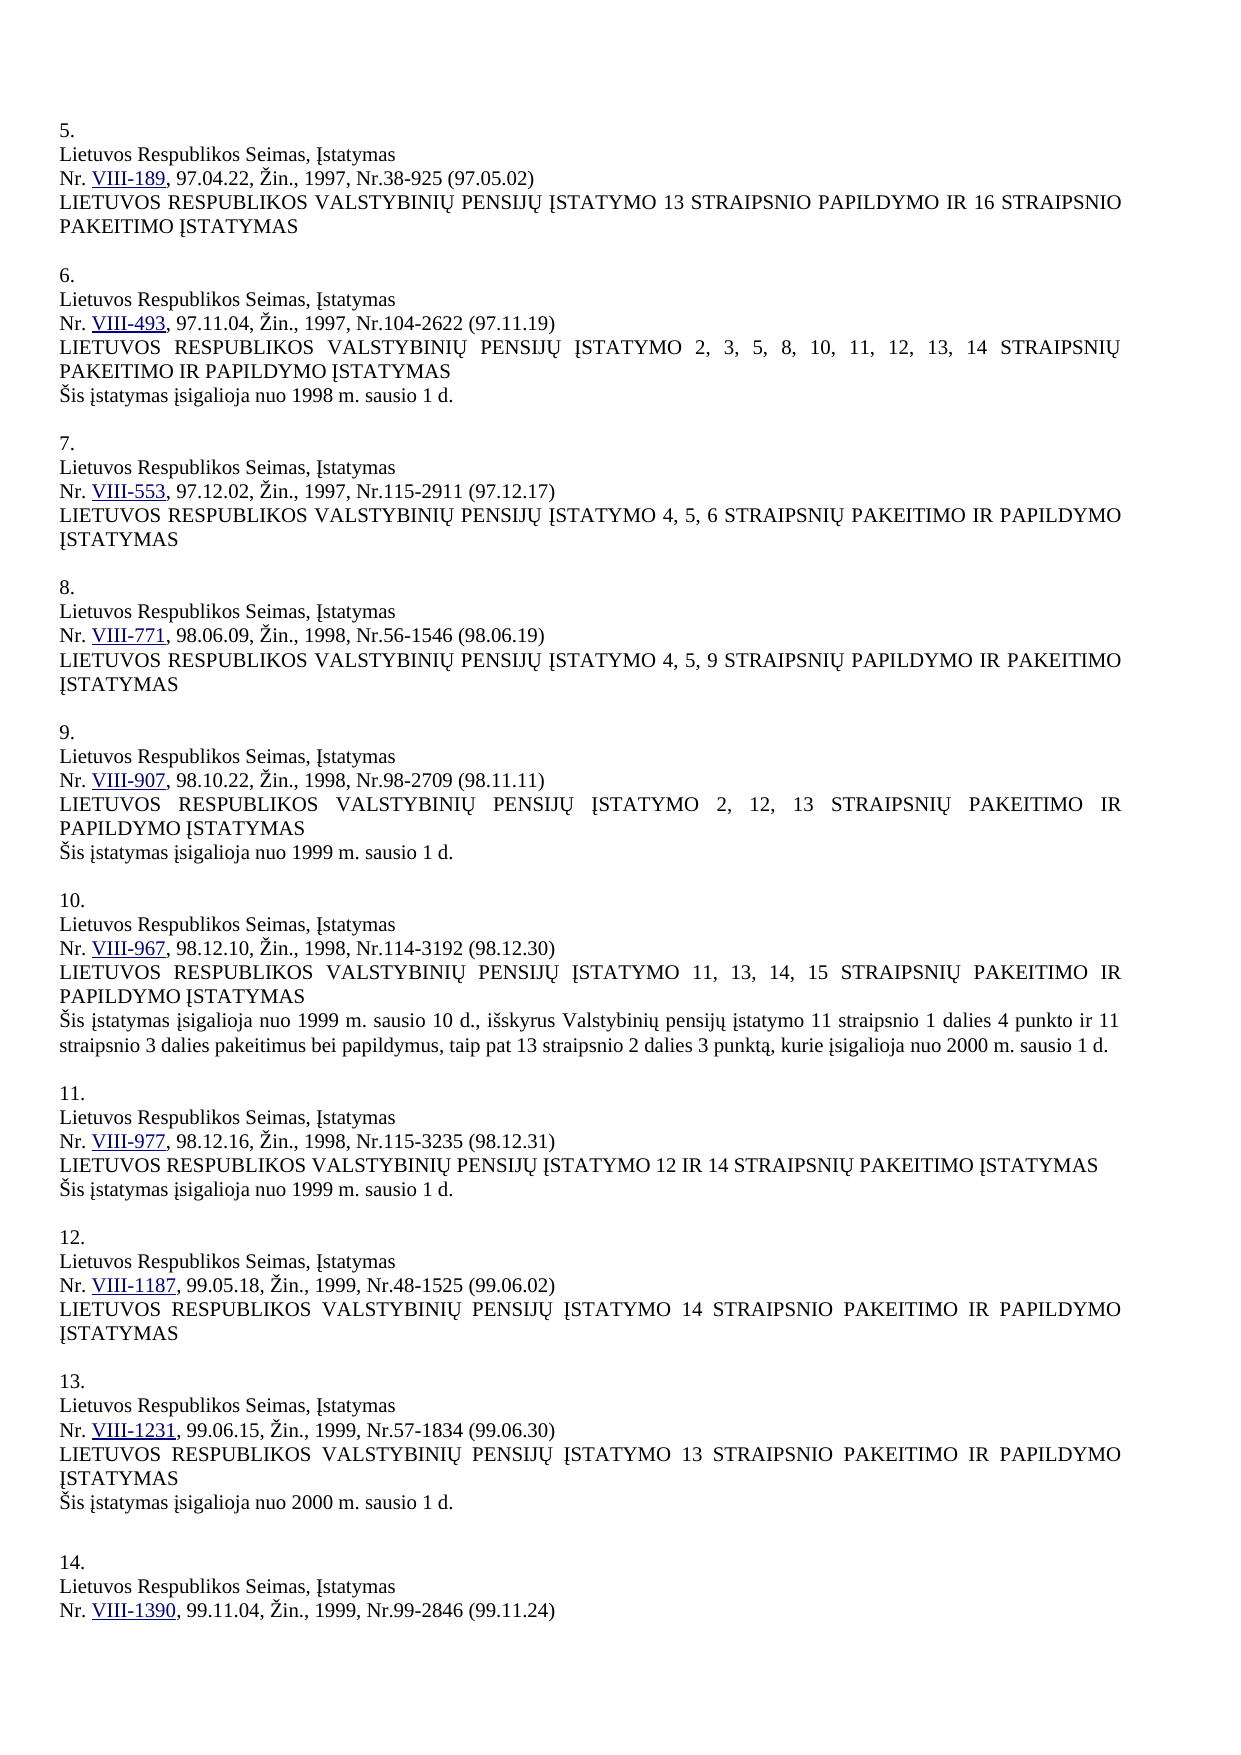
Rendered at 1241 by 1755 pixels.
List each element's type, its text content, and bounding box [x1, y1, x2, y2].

text 7. [59, 431, 1122, 455]
text LIETUVOS RESPUBLIKOS VALSTYBINIŲ PENSIJŲ ĮSTATYMO 2, 3, 5, 8, 10, 11, 12, 13, 14 STRAIPSNIŲ PAKEITIMO IR PAPILDYMO ĮSTATYMAS [59, 335, 1122, 383]
text LIETUVOS RESPUBLIKOS VALSTYBINIŲ PENSIJŲ ĮSTATYMO 13 STRAIPSNIO PAKEITIMO IR PAPILDYMO ĮSTATYMAS [59, 1442, 1122, 1490]
text LIETUVOS RESPUBLIKOS VALSTYBINIŲ PENSIJŲ ĮSTATYMO 14 STRAIPSNIO PAKEITIMO IR PAPILDYMO ĮSTATYMAS [59, 1297, 1122, 1345]
text Nr. VIII-1187, 99.05.18, Žin., 1999, Nr.48-1525 (99.06.02) [59, 1273, 1122, 1297]
text Lietuvos Respublikos Seimas, Įstatymas [59, 599, 1122, 623]
text 13. [59, 1369, 1122, 1393]
text Lietuvos Respublikos Seimas, Įstatymas [59, 1574, 1122, 1598]
text 6. [59, 262, 1122, 287]
text Lietuvos Respublikos Seimas, Įstatymas [59, 1393, 1122, 1417]
text Nr. VIII-493, 97.11.04, Žin., 1997, Nr.104-2622 (97.11.19) [59, 311, 1122, 335]
text Nr. VIII-771, 98.06.09, Žin., 1998, Nr.56-1546 (98.06.19) [59, 623, 1122, 647]
text Lietuvos Respublikos Seimas, Įstatymas [59, 744, 1122, 768]
text Lietuvos Respublikos Seimas, Įstatymas [59, 1249, 1122, 1273]
text Nr. VIII-189, 97.04.22, Žin., 1997, Nr.38-925 (97.05.02) [59, 166, 1122, 190]
text Lietuvos Respublikos Seimas, Įstatymas [59, 142, 1122, 166]
text 14. [59, 1550, 1122, 1574]
text 9. [59, 720, 1122, 744]
text Šis įstatymas įsigalioja nuo 2000 m. sausio 1 d. [59, 1490, 1122, 1514]
text 8. [59, 575, 1122, 599]
text 10. [59, 888, 1122, 912]
text Lietuvos Respublikos Seimas, Įstatymas [59, 455, 1122, 479]
text 5. [59, 118, 1122, 142]
text Nr. VIII-977, 98.12.16, Žin., 1998, Nr.115-3235 (98.12.31) [59, 1129, 1122, 1153]
text LIETUVOS RESPUBLIKOS VALSTYBINIŲ PENSIJŲ ĮSTATYMO 13 STRAIPSNIO PAPILDYMO IR 16 STRAIPSNIO PAKEITIMO ĮSTATYMAS [59, 190, 1122, 238]
text Nr. VIII-1390, 99.11.04, Žin., 1999, Nr.99-2846 (99.11.24) [59, 1598, 1122, 1622]
text Nr. VIII-967, 98.12.10, Žin., 1998, Nr.114-3192 (98.12.30) [59, 936, 1122, 960]
text Šis įstatymas įsigalioja nuo 1999 m. sausio 1 d. [59, 1177, 1122, 1201]
text Nr. VIII-553, 97.12.02, Žin., 1997, Nr.115-2911 (97.12.17) [59, 479, 1122, 503]
text Lietuvos Respublikos Seimas, Įstatymas [59, 1105, 1122, 1129]
text Šis įstatymas įsigalioja nuo 1999 m. sausio 1 d. [59, 840, 1124, 864]
text Šis įstatymas įsigalioja nuo 1999 m. sausio 10 d., išskyrus Valstybinių pensijų įstatymo 11 straipsnio 1 dalies 4 punkto ir 11 straipsnio 3 dalies pakeitimus bei papildymus, taip pat 13 straipsnio 2 dalies 3 punktą, kurie įsigalioja nuo 2000 m. sausio 1 d. [59, 1008, 1122, 1057]
text Lietuvos Respublikos Seimas, Įstatymas [59, 287, 1122, 311]
text LIETUVOS RESPUBLIKOS VALSTYBINIŲ PENSIJŲ ĮSTATYMO 4, 5, 9 STRAIPSNIŲ PAPILDYMO IR PAKEITIMO ĮSTATYMAS [59, 647, 1122, 696]
text 11. [59, 1081, 1122, 1105]
text Nr. VIII-907, 98.10.22, Žin., 1998, Nr.98-2709 (98.11.11) [59, 768, 1122, 792]
text Lietuvos Respublikos Seimas, Įstatymas [59, 912, 1122, 936]
text 12. [59, 1225, 1122, 1249]
text LIETUVOS RESPUBLIKOS VALSTYBINIŲ PENSIJŲ ĮSTATYMO 2, 12, 13 STRAIPSNIŲ PAKEITIMO IR PAPILDYMO ĮSTATYMAS [59, 792, 1122, 840]
text LIETUVOS RESPUBLIKOS VALSTYBINIŲ PENSIJŲ ĮSTATYMO 12 IR 14 STRAIPSNIŲ PAKEITIMO ĮSTATYMAS [59, 1153, 1122, 1177]
text Šis įstatymas įsigalioja nuo 1998 m. sausio 1 d. [59, 383, 1122, 407]
text LIETUVOS RESPUBLIKOS VALSTYBINIŲ PENSIJŲ ĮSTATYMO 4, 5, 6 STRAIPSNIŲ PAKEITIMO IR PAPILDYMO ĮSTATYMAS [59, 503, 1122, 551]
text Nr. VIII-1231, 99.06.15, Žin., 1999, Nr.57-1834 (99.06.30) [59, 1417, 1122, 1442]
text LIETUVOS RESPUBLIKOS VALSTYBINIŲ PENSIJŲ ĮSTATYMO 11, 13, 14, 15 STRAIPSNIŲ PAKEITIMO IR PAPILDYMO ĮSTATYMAS [59, 960, 1122, 1008]
